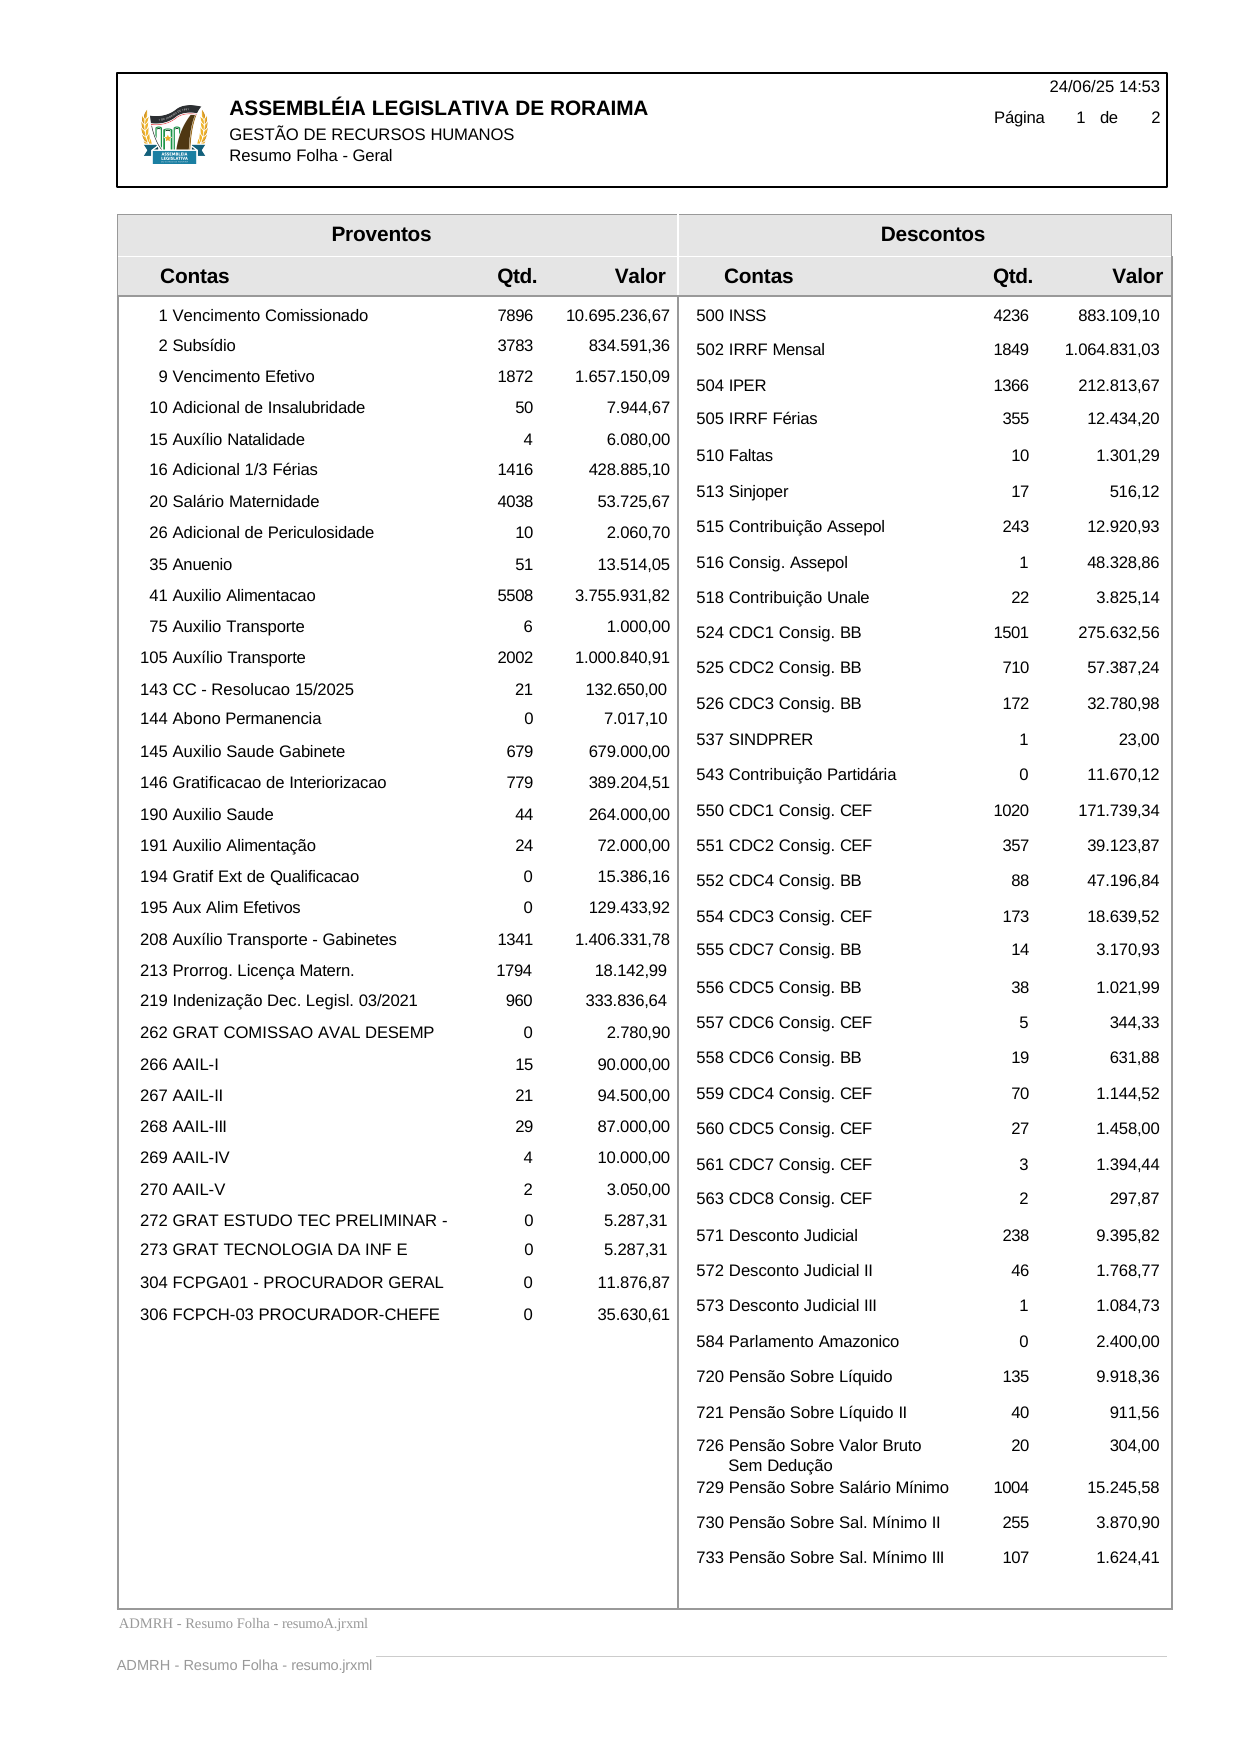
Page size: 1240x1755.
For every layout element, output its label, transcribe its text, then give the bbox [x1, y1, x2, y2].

table_cell 0 [471, 894, 549, 927]
table_cell 44 [471, 796, 549, 829]
table_cell 10 Adicional de Insalubridade [119, 396, 471, 429]
table_cell [119, 1327, 471, 1358]
table_cell 1.000,00 [549, 611, 677, 645]
table_cell 171.739,34 [1046, 796, 1171, 829]
table_cell 720 Pensão Sobre Líquido [679, 1358, 970, 1393]
table_cell [471, 1539, 549, 1608]
table_cell 1.301,29 [1046, 429, 1171, 480]
table_cell 50 [471, 396, 549, 429]
table_cell 12.920,93 [1046, 514, 1171, 547]
table_cell [549, 1429, 677, 1456]
table_cell 3783 [471, 329, 549, 362]
table_cell 516,12 [1046, 480, 1171, 513]
table_cell 1.768,77 [1046, 1260, 1171, 1293]
table_cell 357 [970, 829, 1046, 860]
table_cell 513 Sinjoper [679, 480, 970, 513]
table_cell 5 [970, 1011, 1046, 1045]
table_cell [471, 1476, 549, 1504]
table_cell 270 AAIL-V [119, 1176, 471, 1209]
table_cell 27 [970, 1110, 1046, 1143]
table_cell Contas [118, 257, 471, 295]
table_cell 15 [471, 1045, 549, 1078]
table_cell 1341 [471, 927, 549, 960]
table_cell 190 Auxilio Saude [119, 796, 471, 829]
table_cell 297,87 [1046, 1176, 1171, 1209]
table_cell 1501 [970, 611, 1046, 645]
table_cell 3 [970, 1143, 1046, 1176]
table_cell 107 [970, 1539, 1046, 1608]
table_cell 3.050,00 [549, 1176, 677, 1209]
table_cell 1872 [471, 363, 549, 396]
table_cell 710 [970, 645, 1046, 678]
table_cell 1 Vencimento Comissionado [119, 297, 471, 329]
table_cell 3.825,14 [1046, 579, 1171, 611]
table_cell 1794 960 [471, 960, 549, 1011]
table_cell 20 Salário Maternidade [119, 480, 471, 513]
table_cell 524 CDC1 Consig. BB [679, 611, 970, 645]
table_cell 11.670,12 [1046, 763, 1171, 796]
table_cell 571 Desconto Judicial [679, 1209, 970, 1260]
table_cell 10.000,00 [549, 1143, 677, 1176]
table_cell 5508 [471, 579, 549, 611]
table_cell [1173, 257, 1232, 1608]
table_cell [471, 1327, 549, 1358]
table_cell 29 [471, 1110, 549, 1143]
table_cell 41 Auxilio Alimentacao [119, 579, 471, 611]
table_cell 15.245,58 [1046, 1476, 1171, 1504]
table_cell 12.434,20 [1046, 396, 1171, 429]
table_cell 75 Auxilio Transporte [119, 611, 471, 645]
table_cell 94.500,00 [549, 1078, 677, 1110]
table_cell 6 [471, 611, 549, 645]
table_cell 500 INSS [679, 297, 970, 329]
table_cell 543 Contribuição Partidária [679, 763, 970, 796]
table_cell 7.944,67 [549, 396, 677, 429]
table_cell 573 Desconto Judicial III [679, 1294, 970, 1327]
table_cell 191 Auxilio Alimentação [119, 829, 471, 860]
table_cell [471, 1394, 549, 1429]
table_cell 0 [970, 1327, 1046, 1358]
table_cell 195 Aux Alim Efetivos [119, 894, 471, 927]
table_cell 145 Auxilio Saude Gabinete [119, 729, 471, 762]
table_cell 526 CDC3 Consig. BB [679, 678, 970, 729]
table_cell [119, 1539, 471, 1608]
table_cell 1020 [970, 796, 1046, 829]
table_cell 129.433,92 [549, 894, 677, 927]
table_cell 26 Adicional de Periculosidade [119, 514, 471, 547]
table_cell [549, 1456, 677, 1476]
table_cell 502 IRRF Mensal [679, 329, 970, 362]
table_cell 631,88 [1046, 1045, 1171, 1078]
table_cell 2.780,90 [549, 1011, 677, 1045]
table_cell 558 CDC6 Consig. BB [679, 1045, 970, 1078]
table_cell 13.514,05 [549, 547, 677, 579]
table_cell [119, 1504, 471, 1539]
table_cell 255 [970, 1504, 1046, 1539]
table_cell 557 CDC6 Consig. CEF [679, 1011, 970, 1045]
table_cell Valor [549, 257, 677, 295]
table_cell 1 [970, 1294, 1046, 1327]
table_cell 304 FCPGA01 - PROCURADOR GERAL [119, 1260, 471, 1293]
table_cell 172 [970, 678, 1046, 729]
table_cell 550 CDC1 Consig. CEF [679, 796, 970, 829]
table_cell 19 [970, 1045, 1046, 1078]
table_cell 1.394,44 [1046, 1143, 1171, 1176]
table_cell 87.000,00 [549, 1110, 677, 1143]
table_cell 15 Auxílio Natalidade 16 Adicional 1/3 Férias [119, 429, 471, 480]
table_cell 733 Pensão Sobre Sal. Mínimo III [679, 1539, 970, 1608]
table_header Descontos [679, 215, 1171, 256]
table_cell 20 [970, 1429, 1046, 1456]
table_cell 1366 [970, 363, 1046, 396]
table_cell 3.170,93 [1046, 927, 1171, 960]
table_cell 47.196,84 [1046, 860, 1171, 894]
table_cell [549, 1504, 677, 1539]
table_cell 389.204,51 [549, 763, 677, 796]
table_cell 1.624,41 [1046, 1539, 1171, 1608]
table_cell 132.650,00 7.017,10 [549, 678, 677, 729]
table_cell 243 [970, 514, 1046, 547]
table_cell 1004 [970, 1476, 1046, 1504]
table_cell 53.725,67 [549, 480, 677, 513]
table_cell 266 AAIL-I [119, 1045, 471, 1078]
table_cell 9 Vencimento Efetivo [119, 363, 471, 396]
table_cell 721 Pensão Sobre Líquido II [679, 1394, 970, 1429]
table_cell [119, 1394, 471, 1429]
table_cell [471, 1456, 549, 1476]
table_cell 779 [471, 763, 549, 796]
table_cell 561 CDC7 Consig. CEF [679, 1143, 970, 1176]
table_cell 40 [970, 1394, 1046, 1429]
table_cell 272 GRAT ESTUDO TEC PRELIMINAR - 273 GRAT TECNOLOGIA DA INF E [119, 1209, 471, 1260]
table_cell 555 CDC7 Consig. BB [679, 927, 970, 960]
table_cell 46 [970, 1260, 1046, 1293]
table_cell 4236 [970, 297, 1046, 329]
table_cell 552 CDC4 Consig. BB [679, 860, 970, 894]
table_cell Qtd. [970, 257, 1046, 295]
table_cell 213 Prorrog. Licença Matern. 219 Indenização Dec. Legisl. 03/2021 [119, 960, 471, 1011]
table_cell 834.591,36 [549, 329, 677, 362]
table_cell 238 [970, 1209, 1046, 1260]
table_cell 726 Pensão Sobre Valor Bruto [679, 1429, 970, 1456]
table_cell 1.084,73 [1046, 1294, 1171, 1327]
table_cell 344,33 [1046, 1011, 1171, 1045]
table_cell [549, 1539, 677, 1608]
table_cell Sem Dedução [679, 1456, 970, 1476]
table_cell 883.109,10 [1046, 297, 1171, 329]
table_cell 516 Consig. Assepol [679, 547, 970, 579]
table_cell 212.813,67 [1046, 363, 1171, 396]
table_cell 1.406.331,78 [549, 927, 677, 960]
table_cell 0 0 [471, 1209, 549, 1260]
table_cell 10 [970, 429, 1046, 480]
table_cell 35 Anuenio [119, 547, 471, 579]
table_cell 146 Gratificacao de Interiorizacao [119, 763, 471, 796]
table_cell 504 IPER [679, 363, 970, 396]
table_cell 1.458,00 [1046, 1110, 1171, 1143]
table_cell 563 CDC8 Consig. CEF [679, 1176, 970, 1209]
table_cell 518 Contribuição Unale [679, 579, 970, 611]
table_cell 17 [970, 480, 1046, 513]
table_cell 554 CDC3 Consig. CEF [679, 894, 970, 927]
table_cell [119, 1476, 471, 1504]
table_cell 105 Auxílio Transporte [119, 645, 471, 678]
table_cell 10 [471, 514, 549, 547]
table_cell 559 CDC4 Consig. CEF [679, 1078, 970, 1110]
table_cell 525 CDC2 Consig. BB [679, 645, 970, 678]
table_cell 135 [970, 1358, 1046, 1393]
table_cell 3.870,90 [1046, 1504, 1171, 1539]
table_cell 21 [471, 1078, 549, 1110]
table_header [1172, 214, 1232, 256]
table_cell [119, 1429, 471, 1456]
table_cell 208 Auxílio Transporte - Gabinetes [119, 927, 471, 960]
table_cell 262 GRAT COMISSAO AVAL DESEMP [119, 1011, 471, 1045]
table_cell 269 AAIL-IV [119, 1143, 471, 1176]
table_cell 0 [970, 763, 1046, 796]
table_cell 57.387,24 [1046, 645, 1171, 678]
table_cell 88 [970, 860, 1046, 894]
table_cell 1 [970, 729, 1046, 762]
table_cell 72.000,00 [549, 829, 677, 860]
table_cell 38 [970, 960, 1046, 1011]
table_cell 2 [970, 1176, 1046, 1209]
table_cell 39.123,87 [1046, 829, 1171, 860]
table_cell 0 [471, 1294, 549, 1327]
table_header Proventos [118, 215, 677, 256]
table_cell 4 [471, 1143, 549, 1176]
table_cell 584 Parlamento Amazonico [679, 1327, 970, 1358]
table_cell 2.400,00 [1046, 1327, 1171, 1358]
table_cell 560 CDC5 Consig. CEF [679, 1110, 970, 1143]
table_cell 1 [970, 547, 1046, 579]
table_cell 2.060,70 [549, 514, 677, 547]
table_cell 2002 [471, 645, 549, 678]
table_cell [471, 1429, 549, 1456]
table_cell 7896 [471, 297, 549, 329]
table_cell 911,56 [1046, 1394, 1171, 1429]
table_cell 1.657.150,09 [549, 363, 677, 396]
table_cell 355 [970, 396, 1046, 429]
table_cell 14 [970, 927, 1046, 960]
table_cell 1.064.831,03 [1046, 329, 1171, 362]
table_cell [549, 1394, 677, 1429]
table_cell 48.328,86 [1046, 547, 1171, 579]
table_cell 11.876,87 [549, 1260, 677, 1293]
table_cell 267 AAIL-II [119, 1078, 471, 1110]
table_cell 194 Gratif Ext de Qualificacao [119, 860, 471, 894]
table_cell 306 FCPCH-03 PROCURADOR-CHEFE [119, 1294, 471, 1327]
table_cell 24 [471, 829, 549, 860]
table_cell 4 1416 [471, 429, 549, 480]
table_cell 143 CC - Resolucao 15/2025 144 Abono Permanencia [119, 678, 471, 729]
table_cell 5.287,31 5.287,31 [549, 1209, 677, 1260]
table_cell 572 Desconto Judicial II [679, 1260, 970, 1293]
table_cell 22 [970, 579, 1046, 611]
table_cell 1.144,52 [1046, 1078, 1171, 1110]
table_cell [549, 1358, 677, 1393]
table_cell 730 Pensão Sobre Sal. Mínimo II [679, 1504, 970, 1539]
table_cell 32.780,98 [1046, 678, 1171, 729]
table_cell 15.386,16 [549, 860, 677, 894]
table_cell 510 Faltas [679, 429, 970, 480]
table_cell [1046, 1456, 1171, 1476]
table_cell 9.918,36 [1046, 1358, 1171, 1393]
table_cell 3.755.931,82 [549, 579, 677, 611]
table_cell 173 [970, 894, 1046, 927]
table_cell 35.630,61 [549, 1294, 677, 1327]
table_cell 515 Contribuição Assepol [679, 514, 970, 547]
table_cell 679.000,00 [549, 729, 677, 762]
table_cell 90.000,00 [549, 1045, 677, 1078]
table_cell 1.000.840,91 [549, 645, 677, 678]
table_cell 51 [471, 547, 549, 579]
table_cell 9.395,82 [1046, 1209, 1171, 1260]
table_cell 1849 [970, 329, 1046, 362]
table_cell 0 [471, 1011, 549, 1045]
table_cell [119, 1456, 471, 1476]
table_cell 2 [471, 1176, 549, 1209]
table_cell 551 CDC2 Consig. CEF [679, 829, 970, 860]
table_cell 679 [471, 729, 549, 762]
table_cell 505 IRRF Férias [679, 396, 970, 429]
table_cell 729 Pensão Sobre Salário Mínimo [679, 1476, 970, 1504]
table_cell 70 [970, 1078, 1046, 1110]
table_cell 4038 [471, 480, 549, 513]
table_cell 556 CDC5 Consig. BB [679, 960, 970, 1011]
table_cell 264.000,00 [549, 796, 677, 829]
table_cell 6.080,00 428.885,10 [549, 429, 677, 480]
table_cell 18.639,52 [1046, 894, 1171, 927]
table_cell 268 AAIL-III [119, 1110, 471, 1143]
table_cell Valor [1046, 257, 1171, 295]
table_cell [471, 1358, 549, 1393]
table_cell 0 [471, 1260, 549, 1293]
table_cell [119, 1358, 471, 1393]
table_cell 21 0 [471, 678, 549, 729]
table_cell [471, 1504, 549, 1539]
table_cell Qtd. [471, 257, 549, 295]
table_cell 2 Subsídio [119, 329, 471, 362]
table_cell [549, 1327, 677, 1358]
table_cell 23,00 [1046, 729, 1171, 762]
table_cell 304,00 [1046, 1429, 1171, 1456]
table_cell 275.632,56 [1046, 611, 1171, 645]
table_cell 537 SINDPRER [679, 729, 970, 762]
table_cell 1.021,99 [1046, 960, 1171, 1011]
table_cell 18.142,99 333.836,64 [549, 960, 677, 1011]
table_cell 10.695.236,67 [549, 297, 677, 329]
table_cell [970, 1456, 1046, 1476]
table_cell [549, 1476, 677, 1504]
text ADMRH - Resumo Folha - resumoA.jrxml [119, 1615, 1239, 1631]
table_cell Contas [679, 257, 970, 295]
table_cell 0 [471, 860, 549, 894]
